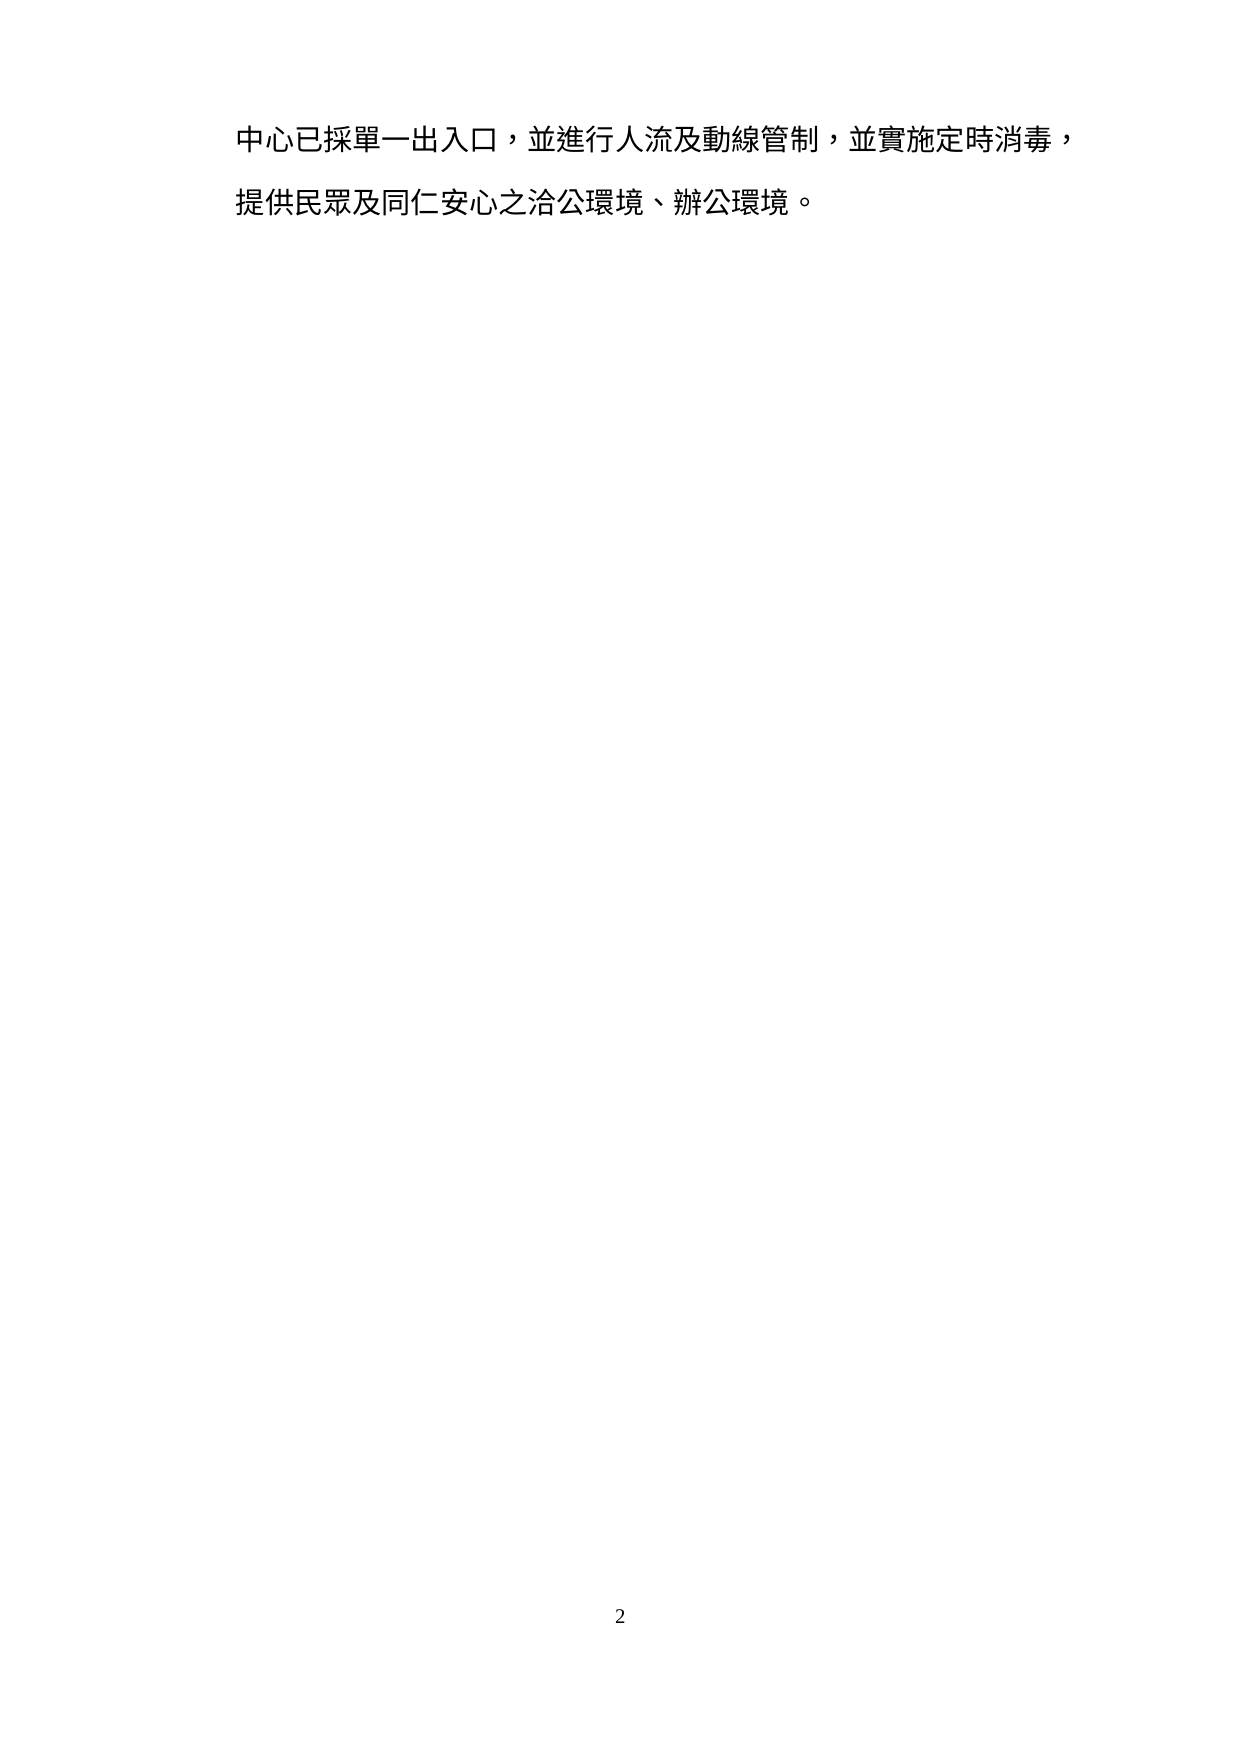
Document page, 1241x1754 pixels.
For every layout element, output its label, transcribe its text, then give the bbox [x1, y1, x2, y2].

text 二、人員管制措施：本院提升管制強度，已關閉院檢聯合辦公大樓大廳入口，洽公民眾及律師由院檢兩側法警室側門出入；聯合服務中心已採單一出入口，並進行人流及動線管制，並實施定時消毒，提供民眾及同仁安心之洽公環境、辦公環境。 [177, 96, 1063, 221]
